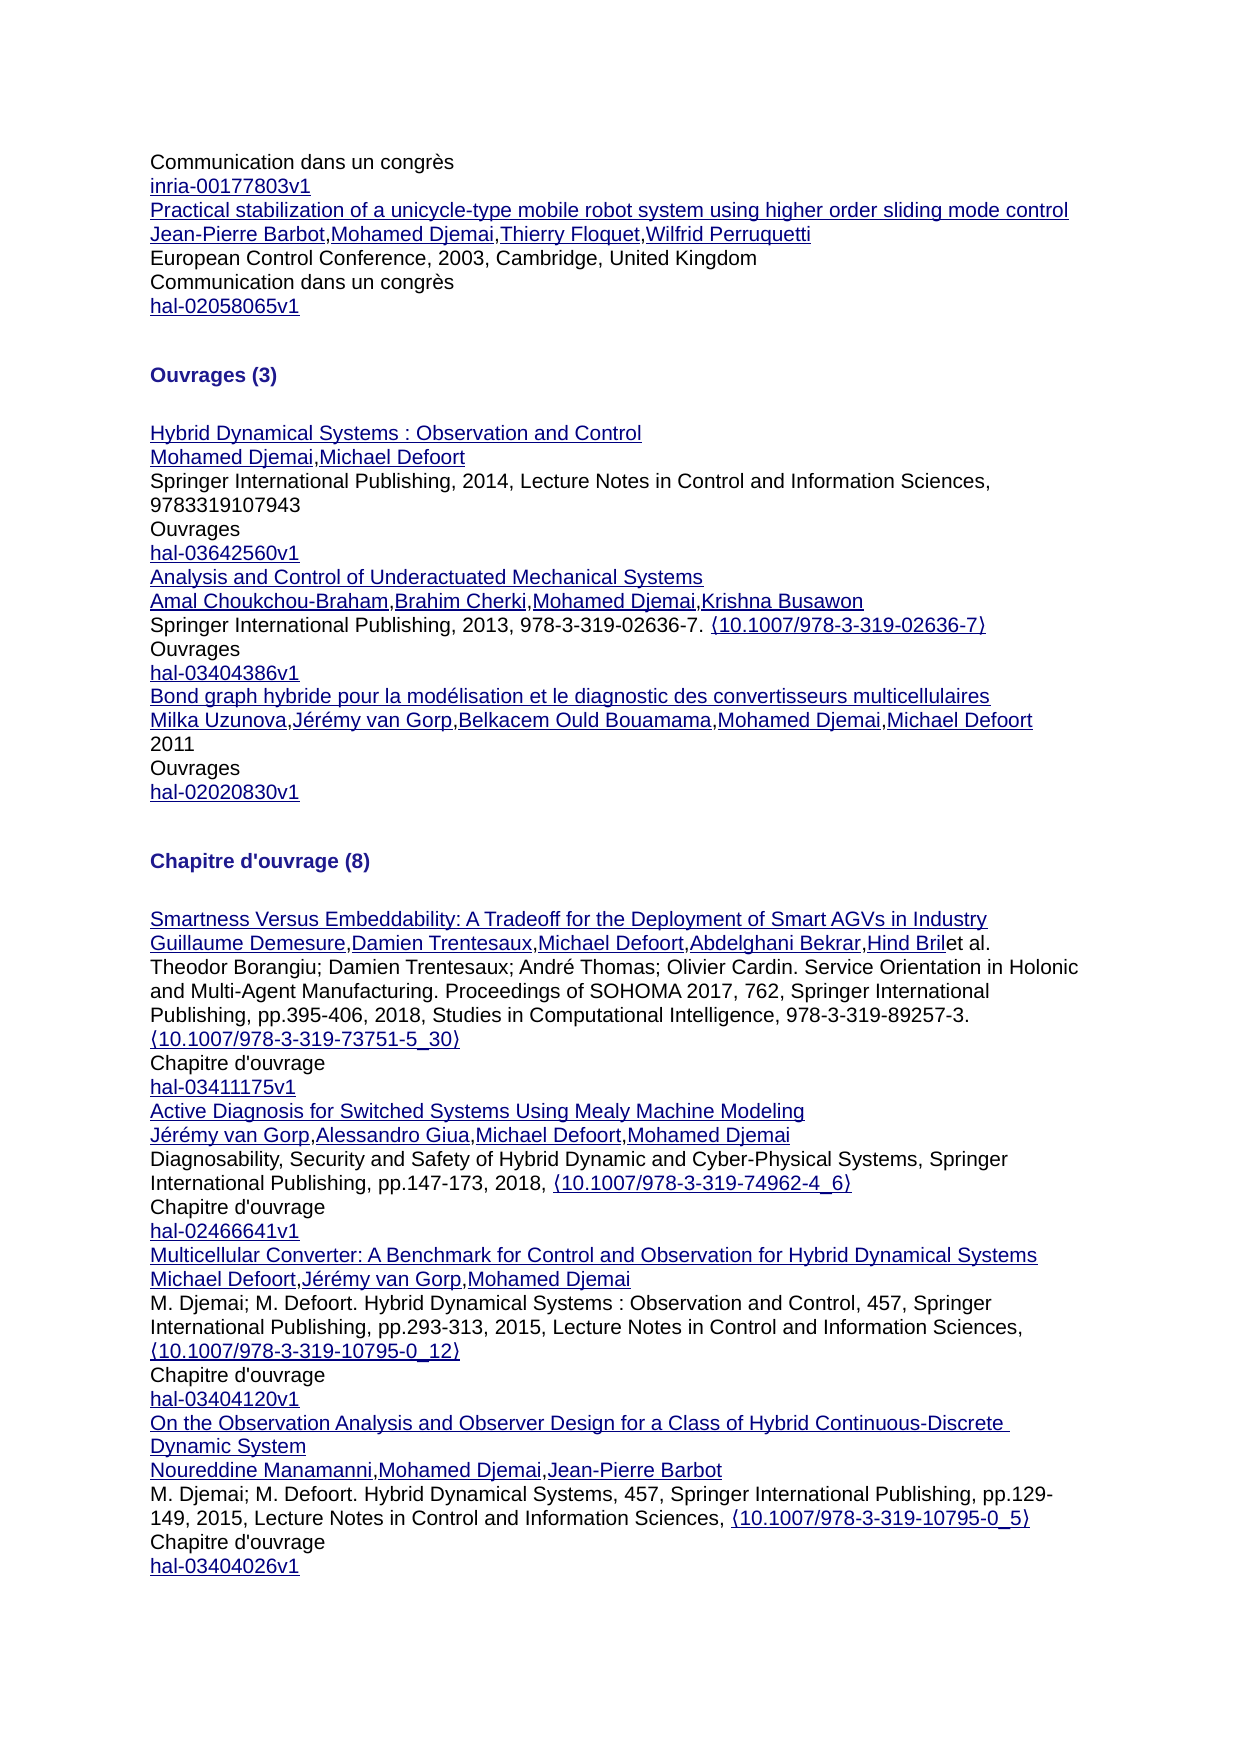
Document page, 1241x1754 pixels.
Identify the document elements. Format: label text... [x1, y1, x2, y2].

table_header Hybrid Dynamical Systems : Observation and Control Mohamed Djemai,Michael Defoort Springer International Publishing, 2014, Lecture Notes in Control and Information Sciences, 9783319107943 Ouvrages hal-03642560v1 [150, 421, 1090, 564]
table_cell Communication dans un congrès inria-00177803v1 [150, 150, 1090, 198]
table_cell Analysis and Control of Underactuated Mechanical Systems Amal Choukchou-Braham,Brahim Cherki,Mohamed Djemai,Krishna Busawon Springer International Publishing, 2013, 978-3-319-02636-7. ⟨10.1007/978-3-319-02636-7⟩ Ouvrages hal-03404386v1 [150, 565, 1090, 684]
table_cell Multicellular Converter: A Benchmark for Control and Observation for Hybrid Dynamical Systems Michael Defoort,Jérémy van Gorp,Mohamed Djemai M. Djemai; M. Defoort. Hybrid Dynamical Systems : Observation and Control, 457, Springer International Publishing, pp.293-313, 2015, Lecture Notes in Control and Information Sciences, ⟨10.1007/978-3-319-10795-0_12⟩ Chapitre d'ouvrage hal-03404120v1 [150, 1243, 1090, 1410]
table_header Smartness Versus Embeddability: A Tradeoff for the Deployment of Smart AGVs in Industry Guillaume Demesure,Damien Trentesaux,Michael Defoort,Abdelghani Bekrar,Hind Brilet al. Theodor Borangiu; Damien Trentesaux; André Thomas; Olivier Cardin. Service Orientation in Holonic and Multi-Agent Manufacturing. Proceedings of SOHOMA 2017, 762, Springer International Publishing, pp.395-406, 2018, Studies in Computational Intelligence, 978-3-319-89257-3. ⟨10.1007/978-3-319-73751-5_30⟩ Chapitre d'ouvrage hal-03411175v1 [150, 907, 1090, 1099]
subtitle Ouvrages (3) [150, 362, 1090, 386]
table_cell On the Observation Analysis and Observer Design for a Class of Hybrid Continuous-Discrete Dynamic System Noureddine Manamanni,Mohamed Djemai,Jean-Pierre Barbot M. Djemai; M. Defoort. Hybrid Dynamical Systems, 457, Springer International Publishing, pp.129-149, 2015, Lecture Notes in Control and Information Sciences, ⟨10.1007/978-3-319-10795-0_5⟩ Chapitre d'ouvrage hal-03404026v1 [150, 1410, 1090, 1578]
table_cell Practical stabilization of a unicycle-type mobile robot system using higher order sliding mode control Jean-Pierre Barbot,Mohamed Djemai,Thierry Floquet,Wilfrid Perruquetti European Control Conference, 2003, Cambridge, United Kingdom Communication dans un congrès hal-02058065v1 [150, 198, 1090, 318]
table_cell Active Diagnosis for Switched Systems Using Mealy Machine Modeling Jérémy van Gorp,Alessandro Giua,Michael Defoort,Mohamed Djemai Diagnosability, Security and Safety of Hybrid Dynamic and Cyber-Physical Systems, Springer International Publishing, pp.147-173, 2018, ⟨10.1007/978-3-319-74962-4_6⟩ Chapitre d'ouvrage hal-02466641v1 [150, 1099, 1090, 1243]
subtitle Chapitre d'ouvrage (8) [150, 849, 1090, 873]
table_cell Bond graph hybride pour la modélisation et le diagnostic des convertisseurs multicellulaires Milka Uzunova,Jérémy van Gorp,Belkacem Ould Bouamama,Mohamed Djemai,Michael Defoort 2011 Ouvrages hal-02020830v1 [150, 684, 1090, 804]
